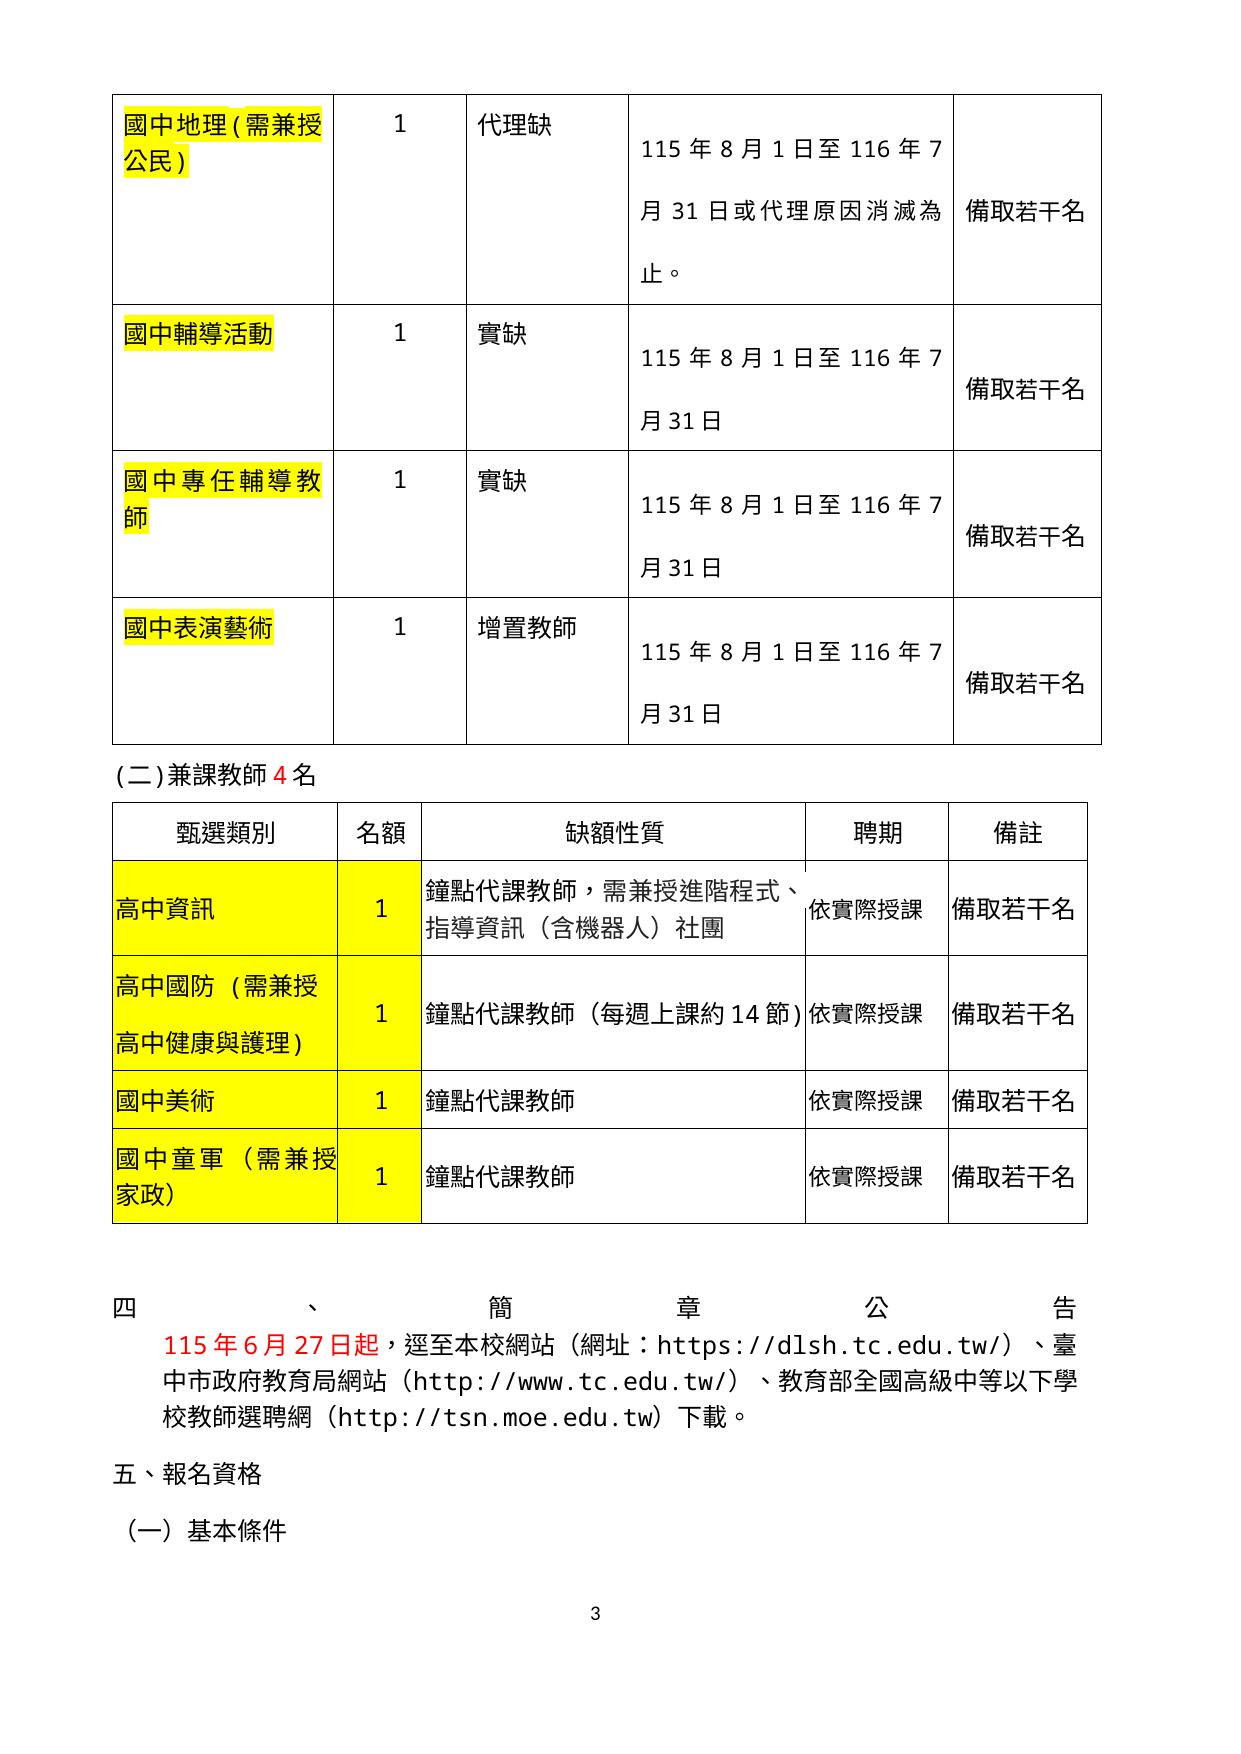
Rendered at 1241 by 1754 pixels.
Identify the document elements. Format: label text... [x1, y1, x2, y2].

table_header 聘期 [806, 803, 948, 860]
table_cell 備取若干名 [949, 1129, 1087, 1222]
table_cell 鐘點代課教師 [422, 1129, 805, 1222]
text 五、報名資格 [112, 1455, 1078, 1491]
table_cell 依實際授課 [806, 956, 948, 1070]
table_cell 1 [334, 95, 466, 303]
table_cell 依實際授課 [806, 861, 948, 955]
table_cell 115年8月1日至116年7月31日 [629, 598, 953, 744]
table_cell 國中專任輔導教師 [113, 451, 333, 597]
table_cell 1 [338, 1071, 421, 1128]
table_cell 國中美術 [113, 1071, 337, 1128]
table_cell 備取若干名 [954, 598, 1101, 744]
table_cell 鐘點代課教師（每週上課約14節) [422, 956, 805, 1070]
table_cell 依實際授課 [806, 1071, 948, 1128]
table_cell 115年8月1日至116年7月31日或代理原因消滅為止。 [629, 95, 953, 303]
text 四、簡章公告 115年6月27日起，逕至本校網站（網址：https://dlsh.tc.edu.tw/）、臺中市政府教育局網站（http://www.tc.edu.tw/）、教育部全國高級中等以下學校教師選聘網（http://tsn.moe.edu.tw）下載。 [112, 1289, 1078, 1434]
table_cell 高中資訊 [113, 861, 337, 955]
table_cell 鐘點代課教師 [422, 1071, 805, 1128]
table_cell 依實際授課 [806, 1129, 948, 1222]
table_cell 1 [334, 598, 466, 744]
table_cell 1 [338, 1129, 421, 1222]
table_cell 實缺 [467, 451, 628, 597]
table_cell 代理缺 [467, 95, 628, 303]
table_cell 國中地理(需兼授公民) [113, 95, 333, 303]
table_cell 鐘點代課教師，需兼授進階程式、指導資訊（含機器人）社團 [422, 861, 805, 955]
table_cell 國中輔導活動 [113, 305, 333, 450]
table_cell 1 [334, 305, 466, 450]
table_cell 115年8月1日至116年7月31日 [629, 305, 953, 450]
table_cell 備取若干名 [954, 95, 1101, 303]
text （一）基本條件 [112, 1512, 1078, 1548]
table_cell 增置教師 [467, 598, 628, 744]
table_cell 115年8月1日至116年7月31日 [629, 451, 953, 597]
table_cell 1 [338, 861, 421, 955]
table_cell 1 [334, 451, 466, 597]
table_cell 國中童軍（需兼授家政） [113, 1129, 337, 1222]
table_cell 備取若干名 [949, 861, 1087, 955]
table_cell 國中表演藝術 [113, 598, 333, 744]
table_cell 備取若干名 [949, 1071, 1087, 1128]
text (二)兼課教師4名 [112, 756, 1078, 792]
table_cell 備取若干名 [954, 305, 1101, 450]
table_header 備註 [949, 803, 1087, 860]
table_cell 實缺 [467, 305, 628, 450]
table_cell 1 [338, 956, 421, 1070]
table_header 缺額性質 [422, 803, 805, 860]
table_cell 備取若干名 [954, 451, 1101, 597]
table_cell 高中國防 (需兼授 高中健康與護理) [113, 956, 337, 1070]
table_header 名額 [338, 803, 421, 860]
table_cell 備取若干名 [949, 956, 1087, 1070]
table_header 甄選類別 [113, 803, 337, 860]
